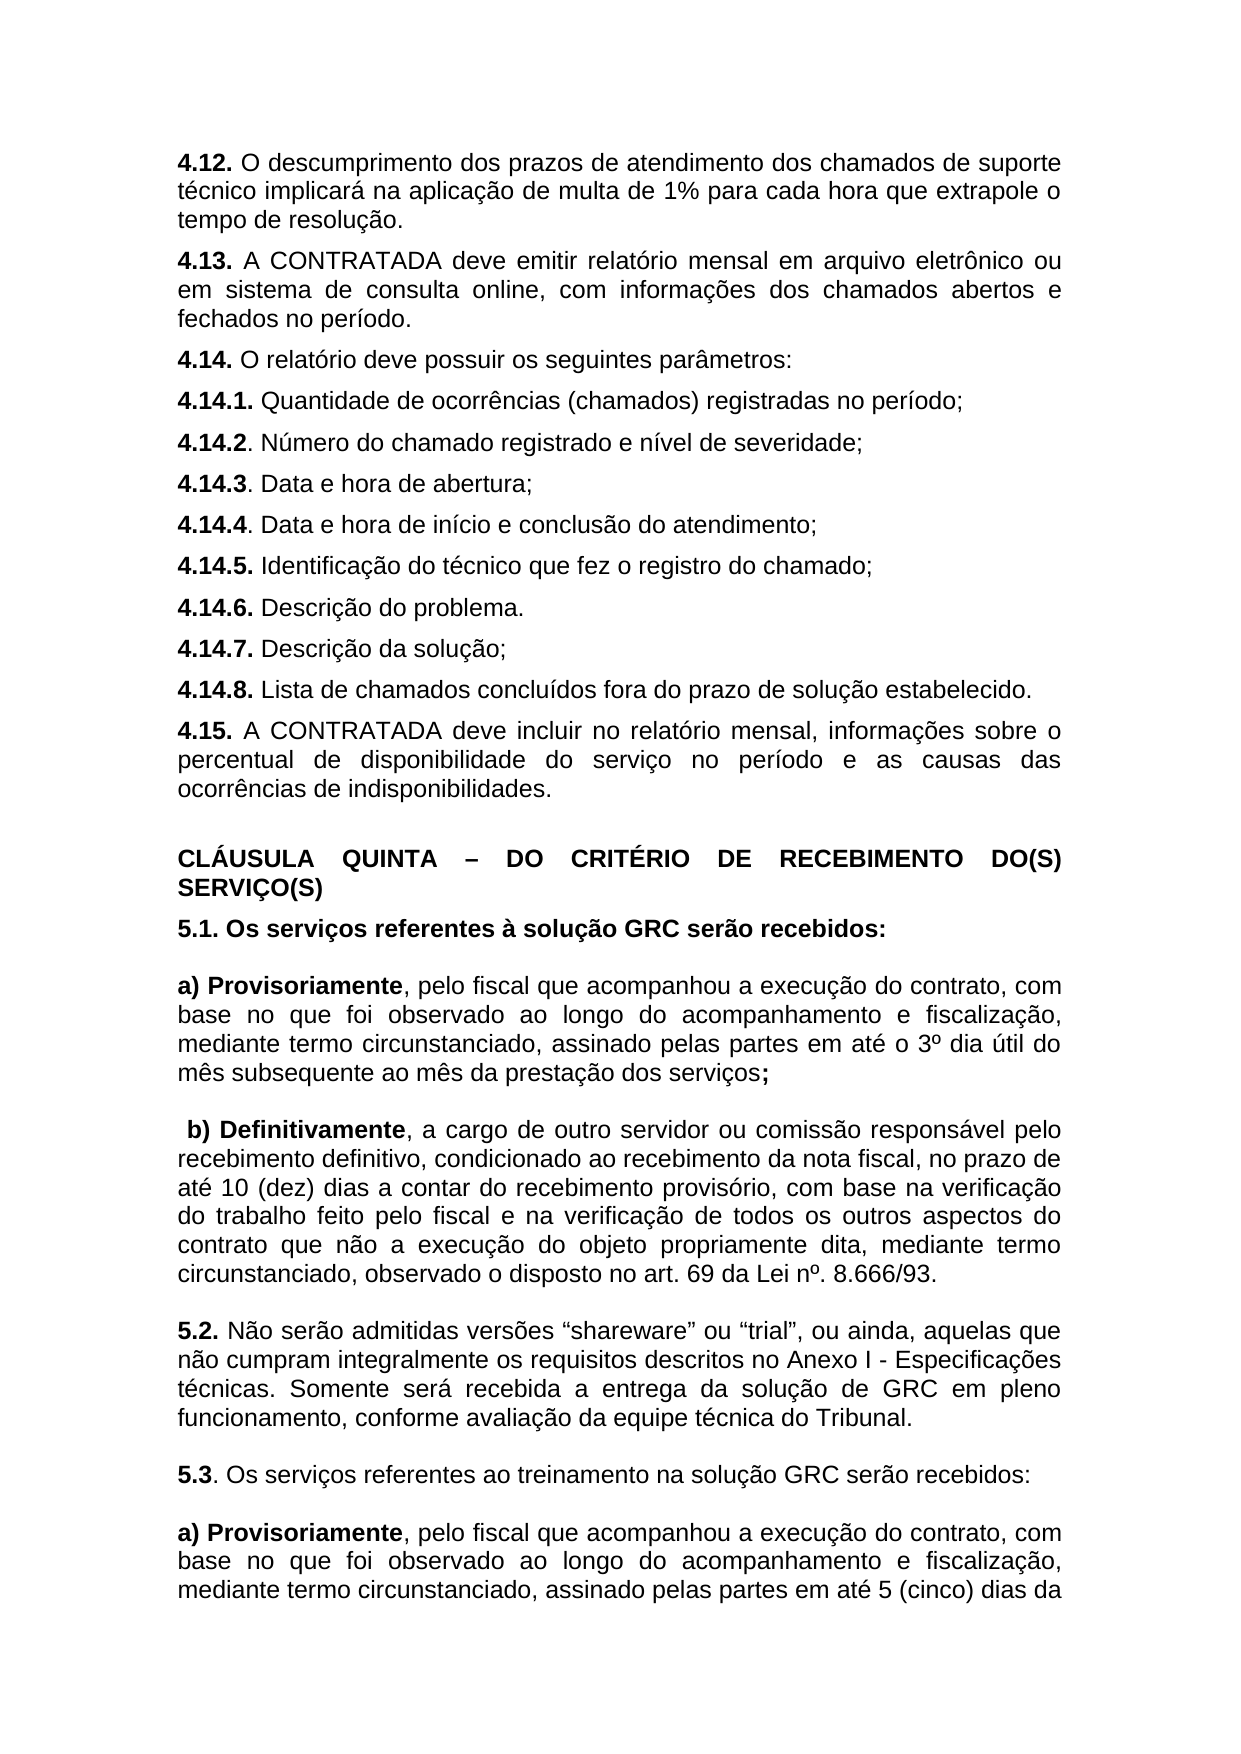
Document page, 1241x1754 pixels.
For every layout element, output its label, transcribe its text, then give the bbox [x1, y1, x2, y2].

text 4.14.7. Descrição da solução; [177, 634, 1063, 663]
text 4.14.1. Quantidade de ocorrências (chamados) registradas no período; [177, 386, 1063, 415]
text CLÁUSULA QUINTA – DO CRITÉRIO DE RECEBIMENTO DO(S) SERVIÇO(S) [177, 844, 1063, 901]
text 4.14.6. Descrição do problema. [177, 593, 1063, 621]
text 4.14.4. Data e hora de início e conclusão do atendimento; [177, 510, 1063, 539]
text a) Provisoriamente, pelo fiscal que acompanhou a execução do contrato, com base no que foi observado ao longo do acompanhamento e fiscalização, mediante termo circunstanciado, assinado pelas partes em até o 3º dia útil do mês subsequente ao mês da prestação dos serviços; [177, 971, 1063, 1086]
text 4.13. A CONTRATADA deve emitir relatório mensal em arquivo eletrônico ou em sistema de consulta online, com informações dos chamados abertos e fechados no período. [177, 246, 1063, 333]
text 4.14.5. Identificação do técnico que fez o registro do chamado; [177, 551, 1063, 580]
text b) Definitivamente, a cargo de outro servidor ou comissão responsável pelo recebimento definitivo, condicionado ao recebimento da nota fiscal, no prazo de até 10 (dez) dias a contar do recebimento provisório, com base na verificação do trabalho feito pelo fiscal e na verificação de todos os outros aspectos do contrato que não a execução do objeto propriamente dita, mediante termo circunstanciado, observado o disposto no art. 69 da Lei nº. 8.666/93. [177, 1115, 1063, 1288]
text 5.1. Os serviços referentes à solução GRC serão recebidos: [177, 914, 1063, 943]
text 4.14. O relatório deve possuir os seguintes parâmetros: [177, 345, 1063, 374]
text 4.14.2. Número do chamado registrado e nível de severidade; [177, 428, 1063, 456]
text 5.3. Os serviços referentes ao treinamento na solução GRC serão recebidos: [177, 1460, 1063, 1489]
text 4.14.3. Data e hora de abertura; [177, 469, 1063, 498]
text 4.14.8. Lista de chamados concluídos fora do prazo de solução estabelecido. [177, 675, 1063, 704]
text 4.15. A CONTRATADA deve incluir no relatório mensal, informações sobre o percentual de disponibilidade do serviço no período e as causas das ocorrências de indisponibilidades. [177, 716, 1063, 803]
text 5.2. Não serão admitidas versões “shareware” ou “trial”, ou ainda, aquelas que não cumpram integralmente os requisitos descritos no Anexo I - Especificações técnicas. Somente será recebida a entrega da solução de GRC em pleno funcionamento, conforme avaliação da equipe técnica do Tribunal. [177, 1316, 1063, 1431]
text 4.12. O descumprimento dos prazos de atendimento dos chamados de suporte técnico implicará na aplicação de multa de 1% para cada hora que extrapole o tempo de resolução. [177, 148, 1063, 234]
text a) Provisoriamente, pelo fiscal que acompanhou a execução do contrato, com base no que foi observado ao longo do acompanhamento e fiscalização, mediante termo circunstanciado, assinado pelas partes em até 5 (cinco) dias da [177, 1518, 1063, 1604]
